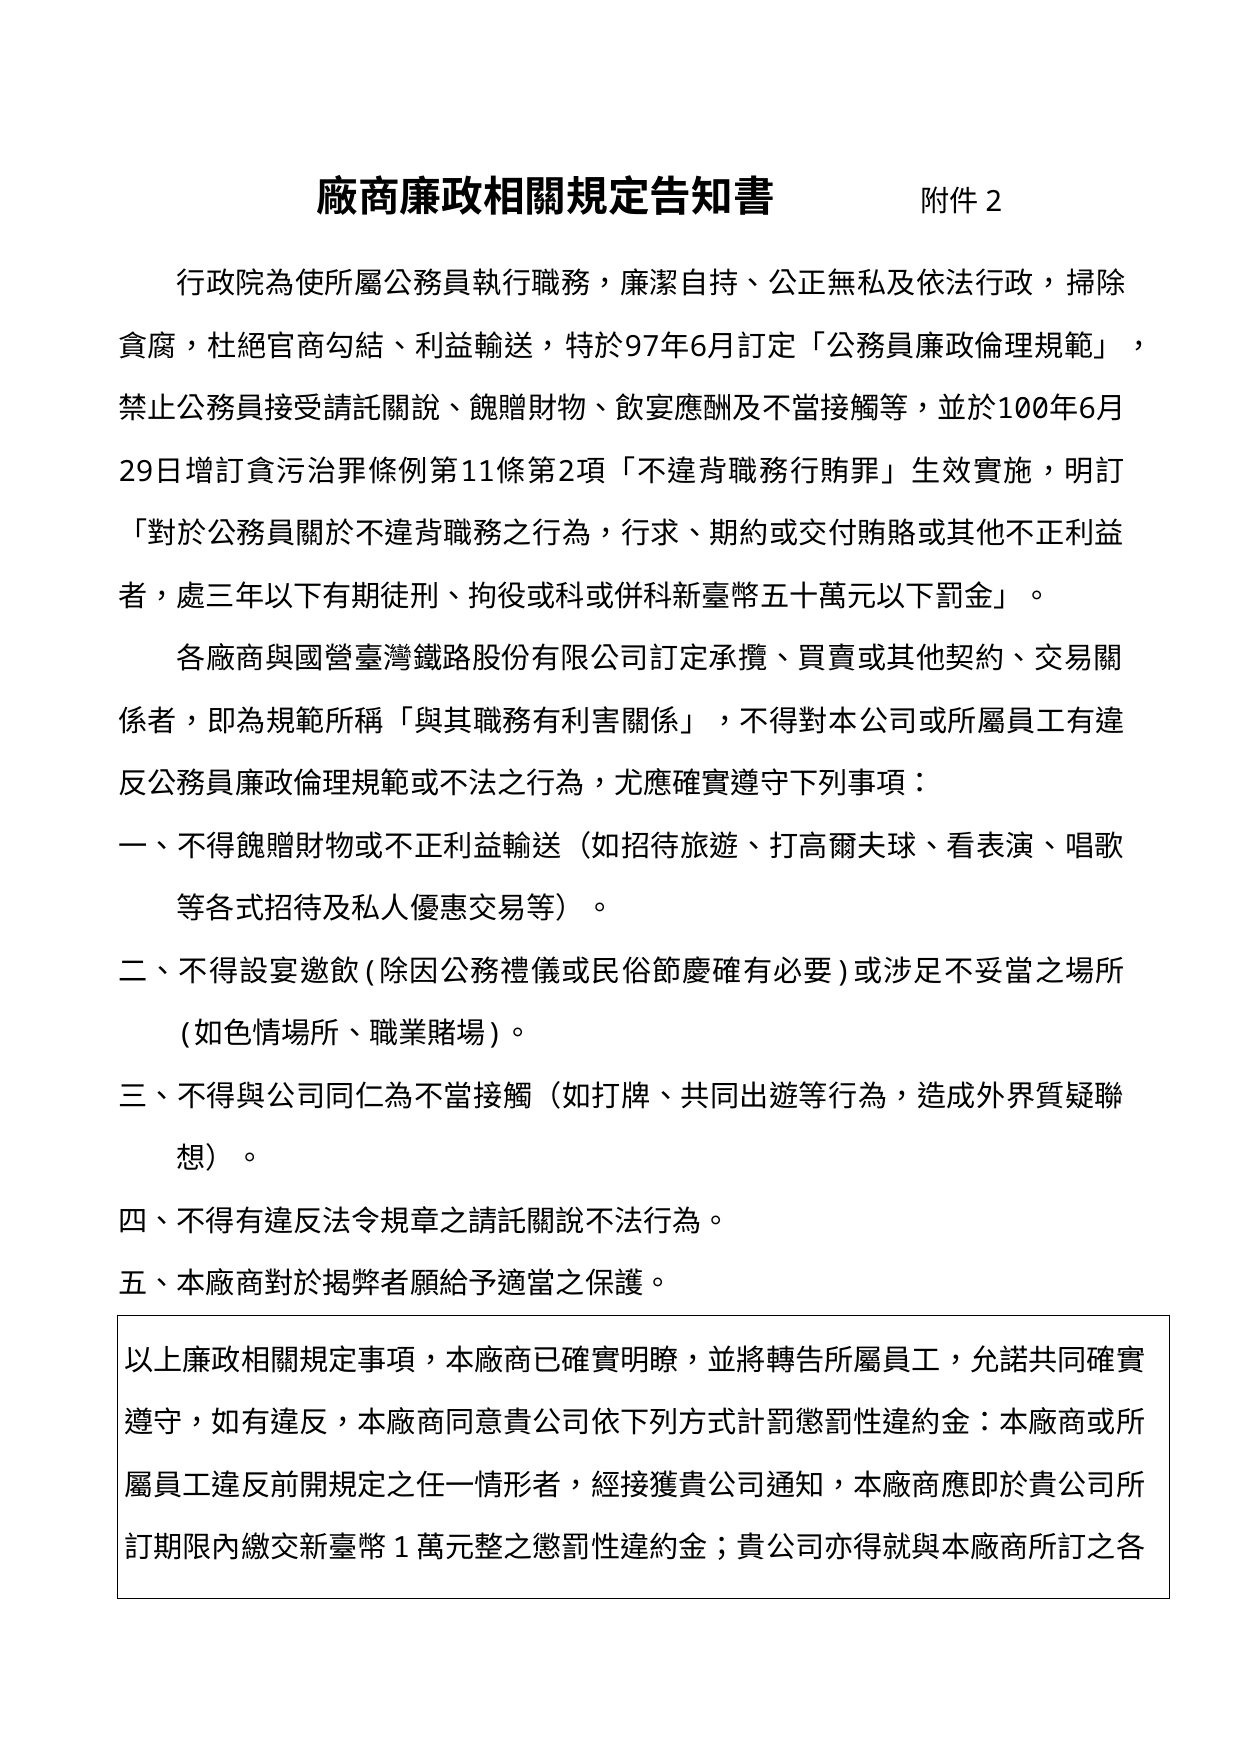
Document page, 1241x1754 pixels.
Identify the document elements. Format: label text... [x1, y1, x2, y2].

text 三、不得與公司同仁為不當接觸（如打牌、共同出遊等行為，造成外界質疑聯想）。 [118, 1052, 1125, 1177]
text 一、不得餽贈財物或不正利益輸送（如招待旅遊、打高爾夫球、看表演、唱歌等各式招待及私人優惠交易等）。 [118, 802, 1125, 927]
text 二、不得設宴邀飲(除因公務禮儀或民俗節慶確有必要)或涉足不妥當之場所(如色情場所、職業賭場)。 [118, 927, 1125, 1052]
text 行政院為使所屬公務員執行職務，廉潔自持、公正無私及依法行政，掃除貪腐，杜絕官商勾結、利益輸送，特於97年6月訂定「公務員廉政倫理規範」，禁止公務員接受請託關說、餽贈財物、飲宴應酬及不當接觸等，並於100年6月29日增訂貪污治罪條例第11條第2項「不違背職務行賄罪」生效實施，明訂「對於公務員關於不違背職務之行為，行求、期約或交付賄賂或其他不正利益者，處三年以下有期徒刑、拘役或科或併科新臺幣五十萬元以下罰金」。 [118, 239, 1125, 614]
text 廠商廉政相關規定告知書 附件2 [118, 152, 1125, 214]
text 各廠商與國營臺灣鐵路股份有限公司訂定承攬、買賣或其他契約、交易關係者，即為規範所稱「與其職務有利害關係」，不得對本公司或所屬員工有違反公務員廉政倫理規範或不法之行為，尤應確實遵守下列事項： [118, 614, 1125, 802]
text 四、不得有違反法令規章之請託關說不法行為。 [118, 1177, 1125, 1239]
text 五、本廠商對於揭弊者願給予適當之保護。 [118, 1239, 1125, 1302]
table_header 以上廉政相關規定事項，本廠商已確實明瞭，並將轉告所屬員工，允諾共同確實遵守，如有違反，本廠商同意貴公司依下列方式計罰懲罰性違約金：本廠商或所屬員工違反前開規定之任一情形者，經接獲貴公司通知，本廠商應即於貴公司所訂期限內繳交新臺幣1萬元整之懲罰性違約金；貴公司亦得就與本廠商所訂之各 [118, 1316, 1169, 1598]
